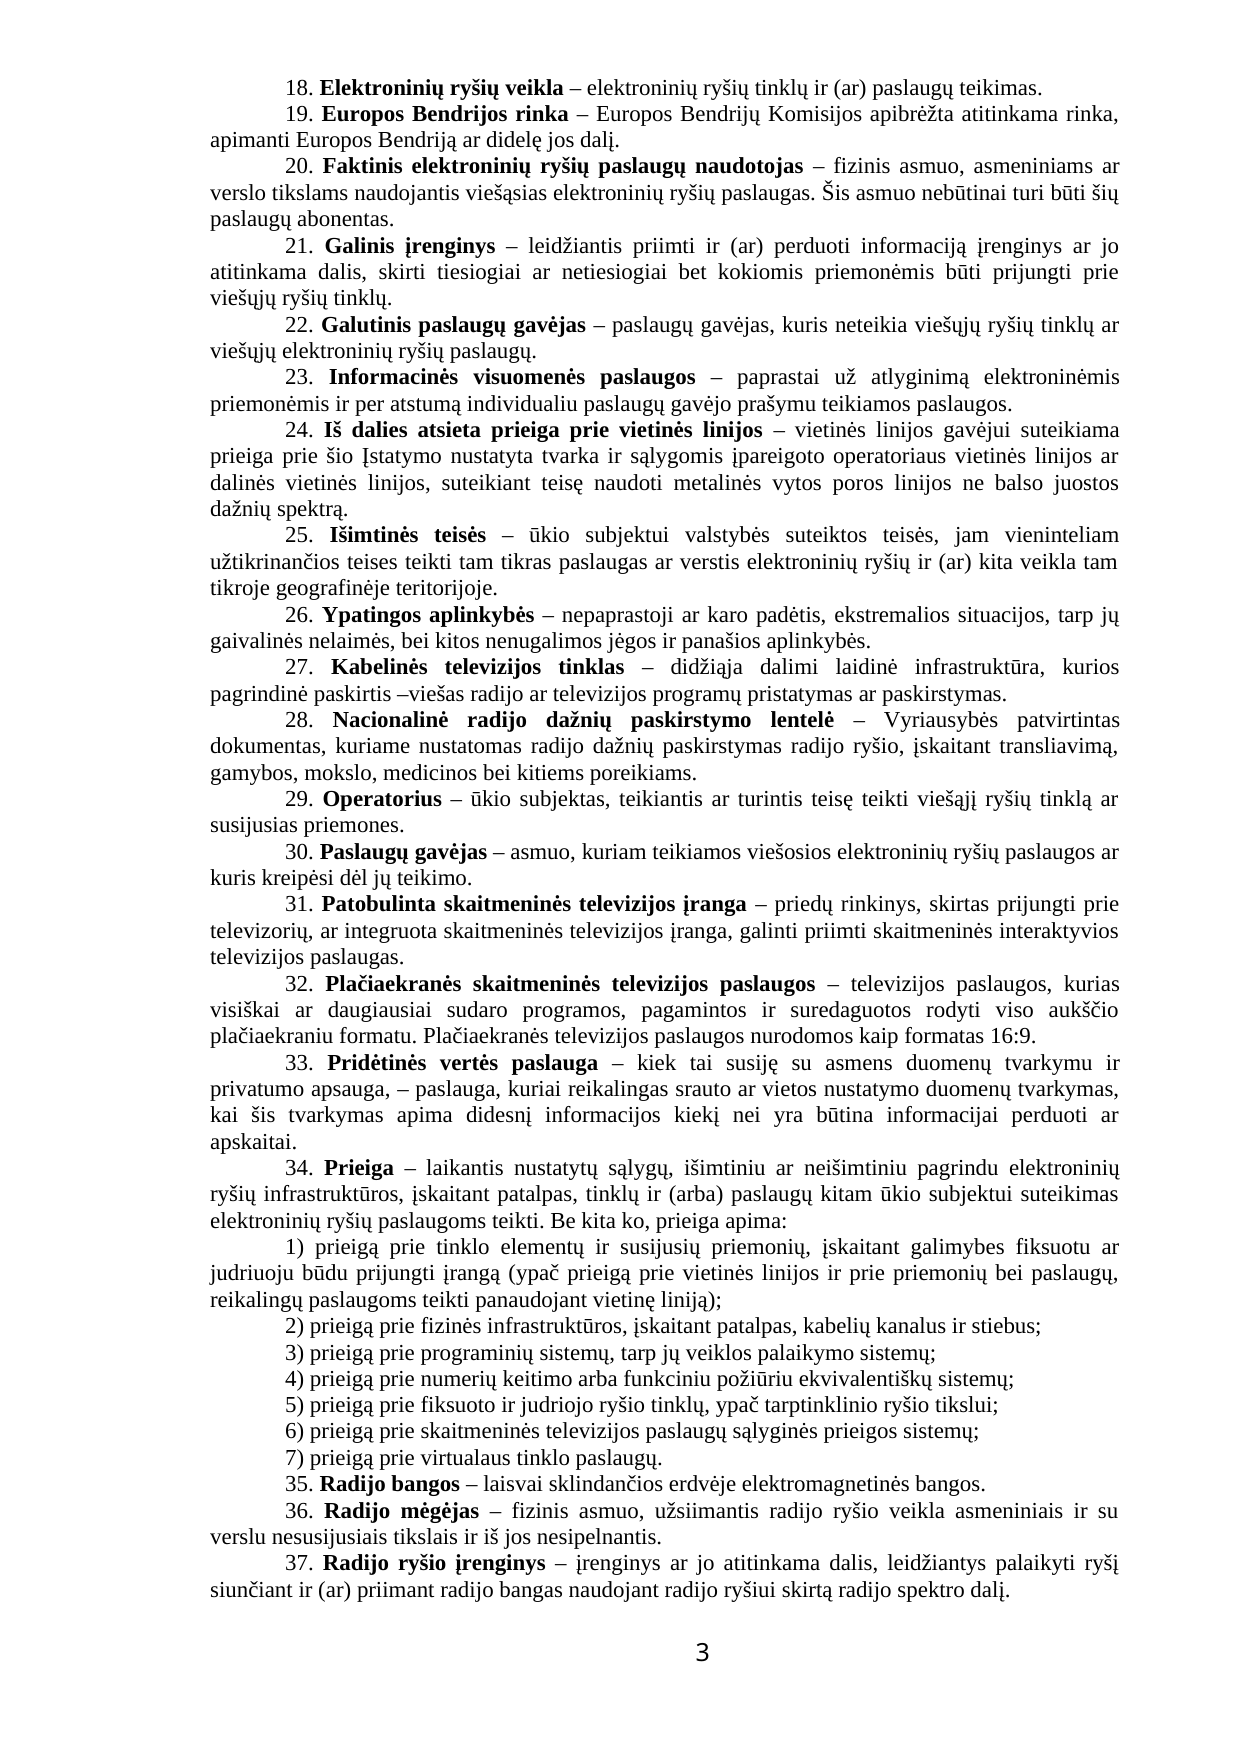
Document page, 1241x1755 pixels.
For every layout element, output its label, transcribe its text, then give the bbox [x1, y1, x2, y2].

text 26. Ypatingos aplinkybės – nepaprastoji ar karo padėtis, ekstremalios situacijos, tarp jų gaivalinės nelaimės, bei kitos nenugalimos jėgos ir panašios aplinkybės. [210, 601, 1120, 653]
text 19. Europos Bendrijos rinka – Europos Bendrijų Komisijos apibrėžta atitinkama rinka, apimanti Europos Bendriją ar didelę jos dalį. [210, 100, 1120, 153]
text 37. Radijo ryšio įrenginys – įrenginys ar jo atitinkama dalis, leidžiantys palaikyti ryšį siunčiant ir (ar) priimant radijo bangas naudojant radijo ryšiui skirtą radijo spektro dalį. [210, 1549, 1120, 1602]
text 36. Radijo mėgėjas – fizinis asmuo, užsiimantis radijo ryšio veikla asmeniniais ir su verslu nesusijusiais tikslais ir iš jos nesipelnantis. [210, 1497, 1120, 1549]
text 1) prieigą prie tinklo elementų ir susijusių priemonių, įskaitant galimybes fiksuotu ar judriuoju būdu prijungti įrangą (ypač prieigą prie vietinės linijos ir prie priemonių bei paslaugų, reikalingų paslaugoms teikti panaudojant vietinę liniją); [210, 1233, 1120, 1312]
text 35. Radijo bangos – laisvai sklindančios erdvėje elektromagnetinės bangos. [210, 1470, 1120, 1497]
text 34. Prieiga – laikantis nustatytų sąlygų, išimtiniu ar neišimtiniu pagrindu elektroninių ryšių infrastruktūros, įskaitant patalpas, tinklų ir (arba) paslaugų kitam ūkio subjektui suteikimas elektroninių ryšių paslaugoms teikti. Be kita ko, prieiga apima: [210, 1154, 1120, 1233]
text 4) prieigą prie numerių keitimo arba funkciniu požiūriu ekvivalentiškų sistemų; [210, 1365, 1120, 1391]
text 20. Faktinis elektroninių ryšių paslaugų naudotojas – fizinis asmuo, asmeniniams ar verslo tikslams naudojantis viešąsias elektroninių ryšių paslaugas. Šis asmuo nebūtinai turi būti šių paslaugų abonentas. [210, 153, 1120, 232]
text 7) prieigą prie virtualaus tinklo paslaugų. [210, 1444, 1120, 1470]
text 33. Pridėtinės vertės paslauga – kiek tai susiję su asmens duomenų tvarkymu ir privatumo apsauga, – paslauga, kuriai reikalingas srauto ar vietos nustatymo duomenų tvarkymas, kai šis tvarkymas apima didesnį informacijos kiekį nei yra būtina informacijai perduoti ar apskaitai. [210, 1049, 1120, 1154]
text 24. Iš dalies atsieta prieiga prie vietinės linijos – vietinės linijos gavėjui suteikiama prieiga prie šio Įstatymo nustatyta tvarka ir sąlygomis įpareigoto operatoriaus vietinės linijos ar dalinės vietinės linijos, suteikiant teisę naudoti metalinės vytos poros linijos ne balso juostos dažnių spektrą. [210, 416, 1120, 522]
text 18. Elektroninių ryšių veikla – elektroninių ryšių tinklų ir (ar) paslaugų teikimas. [210, 73, 1120, 100]
text 31. Patobulinta skaitmeninės televizijos įranga – priedų rinkinys, skirtas prijungti prie televizorių, ar integruota skaitmeninės televizijos įranga, galinti priimti skaitmeninės interaktyvios televizijos paslaugas. [210, 891, 1120, 969]
text 3) prieigą prie programinių sistemų, tarp jų veiklos palaikymo sistemų; [210, 1338, 1120, 1365]
text 23. Informacinės visuomenės paslaugos – paprastai už atlyginimą elektroninėmis priemonėmis ir per atstumą individualiu paslaugų gavėjo prašymu teikiamos paslaugos. [210, 363, 1120, 416]
text 27. Kabelinės televizijos tinklas – didžiąja dalimi laidinė infrastruktūra, kurios pagrindinė paskirtis –viešas radijo ar televizijos programų pristatymas ar paskirstymas. [210, 653, 1120, 706]
text 29. Operatorius – ūkio subjektas, teikiantis ar turintis teisę teikti viešąjį ryšių tinklą ar susijusias priemones. [210, 785, 1120, 838]
text 32. Plačiaekranės skaitmeninės televizijos paslaugos – televizijos paslaugos, kurias visiškai ar daugiausiai sudaro programos, pagamintos ir suredaguotos rodyti viso aukščio plačiaekraniu formatu. Plačiaekranės televizijos paslaugos nurodomos kaip formatas 16:9. [210, 969, 1120, 1049]
text 5) prieigą prie fiksuoto ir judriojo ryšio tinklų, ypač tarptinklinio ryšio tikslui; [210, 1391, 1120, 1418]
text 22. Galutinis paslaugų gavėjas – paslaugų gavėjas, kuris neteikia viešųjų ryšių tinklų ar viešųjų elektroninių ryšių paslaugų. [210, 311, 1120, 363]
text 21. Galinis įrenginys – leidžiantis priimti ir (ar) perduoti informaciją įrenginys ar jo atitinkama dalis, skirti tiesiogiai ar netiesiogiai bet kokiomis priemonėmis būti prijungti prie viešųjų ryšių tinklų. [210, 232, 1120, 311]
text 28. Nacionalinė radijo dažnių paskirstymo lentelė – Vyriausybės patvirtintas dokumentas, kuriame nustatomas radijo dažnių paskirstymas radijo ryšio, įskaitant transliavimą, gamybos, mokslo, medicinos bei kitiems poreikiams. [210, 706, 1120, 785]
text 30. Paslaugų gavėjas – asmuo, kuriam teikiamos viešosios elektroninių ryšių paslaugos ar kuris kreipėsi dėl jų teikimo. [210, 838, 1120, 891]
text 6) prieigą prie skaitmeninės televizijos paslaugų sąlyginės prieigos sistemų; [210, 1418, 1120, 1444]
text 25. Išimtinės teisės – ūkio subjektui valstybės suteiktos teisės, jam vieninteliam užtikrinančios teises teikti tam tikras paslaugas ar verstis elektroninių ryšių ir (ar) kita veikla tam tikroje geografinėje teritorijoje. [210, 522, 1120, 601]
text 2) prieigą prie fizinės infrastruktūros, įskaitant patalpas, kabelių kanalus ir stiebus; [210, 1312, 1120, 1338]
